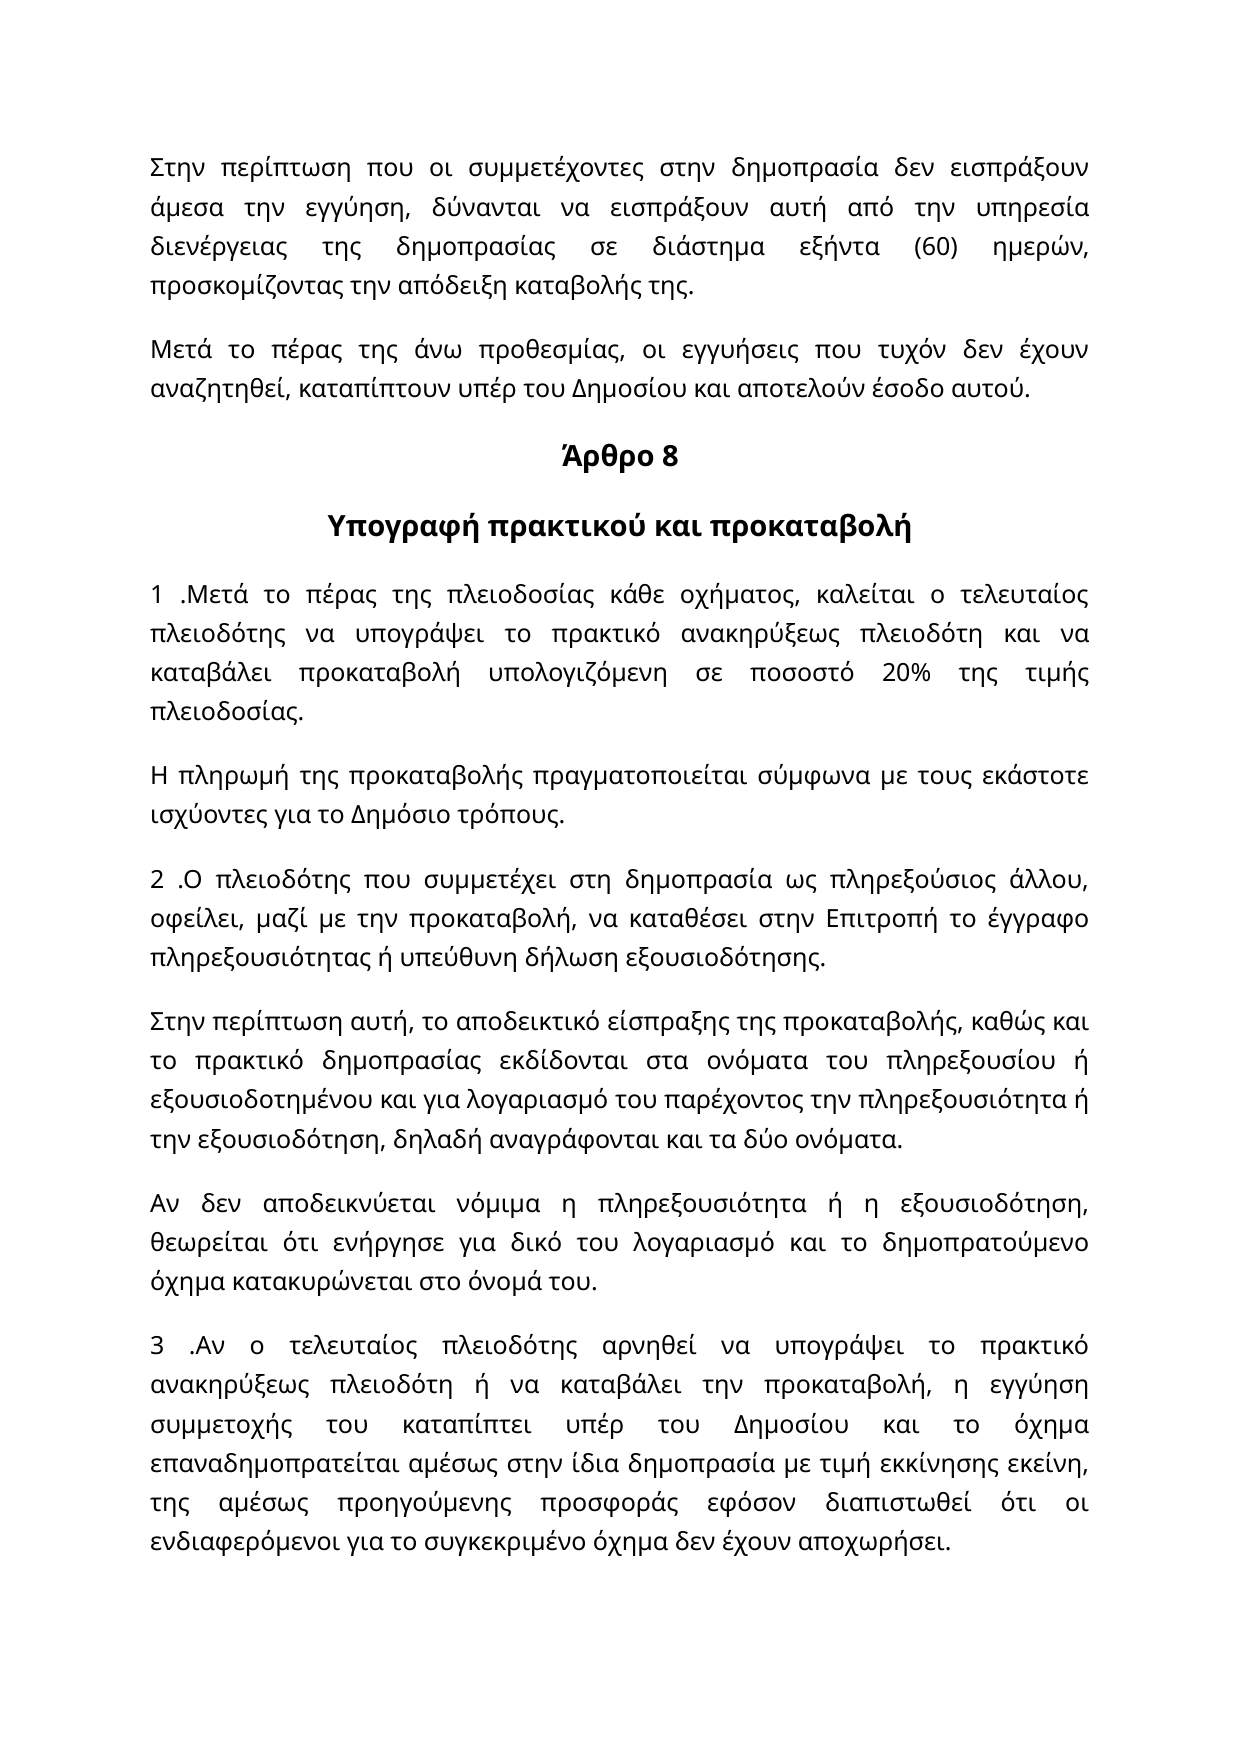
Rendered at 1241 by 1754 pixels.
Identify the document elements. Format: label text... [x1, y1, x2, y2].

subtitle Άρθρο 8 [150, 435, 1090, 475]
text Η πληρωμή της προκαταβολής πραγματοποιείται σύμφωνα με τους εκάστοτε ισχύοντες για το Δημόσιο τρόπους. [150, 758, 1090, 831]
text Αν δεν αποδεικνύεται νόμιμα η πληρεξουσιότητα ή η εξουσιοδότηση, θεωρείται ότι ενήργησε για δικό του λογαριασμό και το δημοπρατούμενο όχημα κατακυρώνεται στο όνομά του. [150, 1185, 1090, 1298]
text Στην περίπτωση που οι συμμετέχοντες στην δημοπρασία δεν εισπράξουν άμεσα την εγγύηση, δύνανται να εισπράξουν αυτή από την υπηρεσία διενέργειας της δημοπρασίας σε διάστημα εξήντα (60) ημερών, προσκομίζοντας την απόδειξη καταβολής της. [150, 150, 1090, 302]
text Στην περίπτωση αυτή, το αποδεικτικό είσπραξης της προκαταβολής, καθώς και το πρακτικό δημοπρασίας εκδίδονται στα ονόματα του πληρεξουσίου ή εξουσιοδοτημένου και για λογαριασμό του παρέχοντος την πληρεξουσιότητα ή την εξουσιοδότηση, δηλαδή αναγράφονται και τα δύο ονόματα. [150, 1004, 1090, 1155]
text 1 .Μετά το πέρας της πλειοδοσίας κάθε οχήματος, καλείται ο τελευταίος πλειοδότης να υπογράψει το πρακτικό ανακηρύξεως πλειοδότη και να καταβάλει προκαταβολή υπολογιζόμενη σε ποσοστό 20% της τιμής πλειοδοσίας. [150, 576, 1090, 728]
text Μετά το πέρας της άνω προθεσμίας, οι εγγυήσεις που τυχόν δεν έχουν αναζητηθεί, καταπίπτουν υπέρ του Δημοσίου και αποτελούν έσοδο αυτού. [150, 332, 1090, 405]
subtitle Υπογραφή πρακτικού και προκαταβολή [150, 506, 1090, 545]
text 2 .Ο πλειοδότης που συμμετέχει στη δημοπρασία ως πληρεξούσιος άλλου, οφείλει, μαζί με την προκαταβολή, να καταθέσει στην Επιτροπή το έγγραφο πληρεξουσιότητας ή υπεύθυνη δήλωση εξουσιοδότησης. [150, 861, 1090, 974]
text 3 .Αν ο τελευταίος πλειοδότης αρνηθεί να υπογράψει το πρακτικό ανακηρύξεως πλειοδότη ή να καταβάλει την προκαταβολή, η εγγύηση συμμετοχής του καταπίπτει υπέρ του Δημοσίου και το όχημα επαναδημοπρατείται αμέσως στην ίδια δημοπρασία με τιμή εκκίνησης εκείνη, της αμέσως προηγούμενης προσφοράς εφόσον διαπιστωθεί ότι οι ενδιαφερόμενοι για το συγκεκριμένο όχημα δεν έχουν αποχωρήσει. [150, 1328, 1090, 1558]
